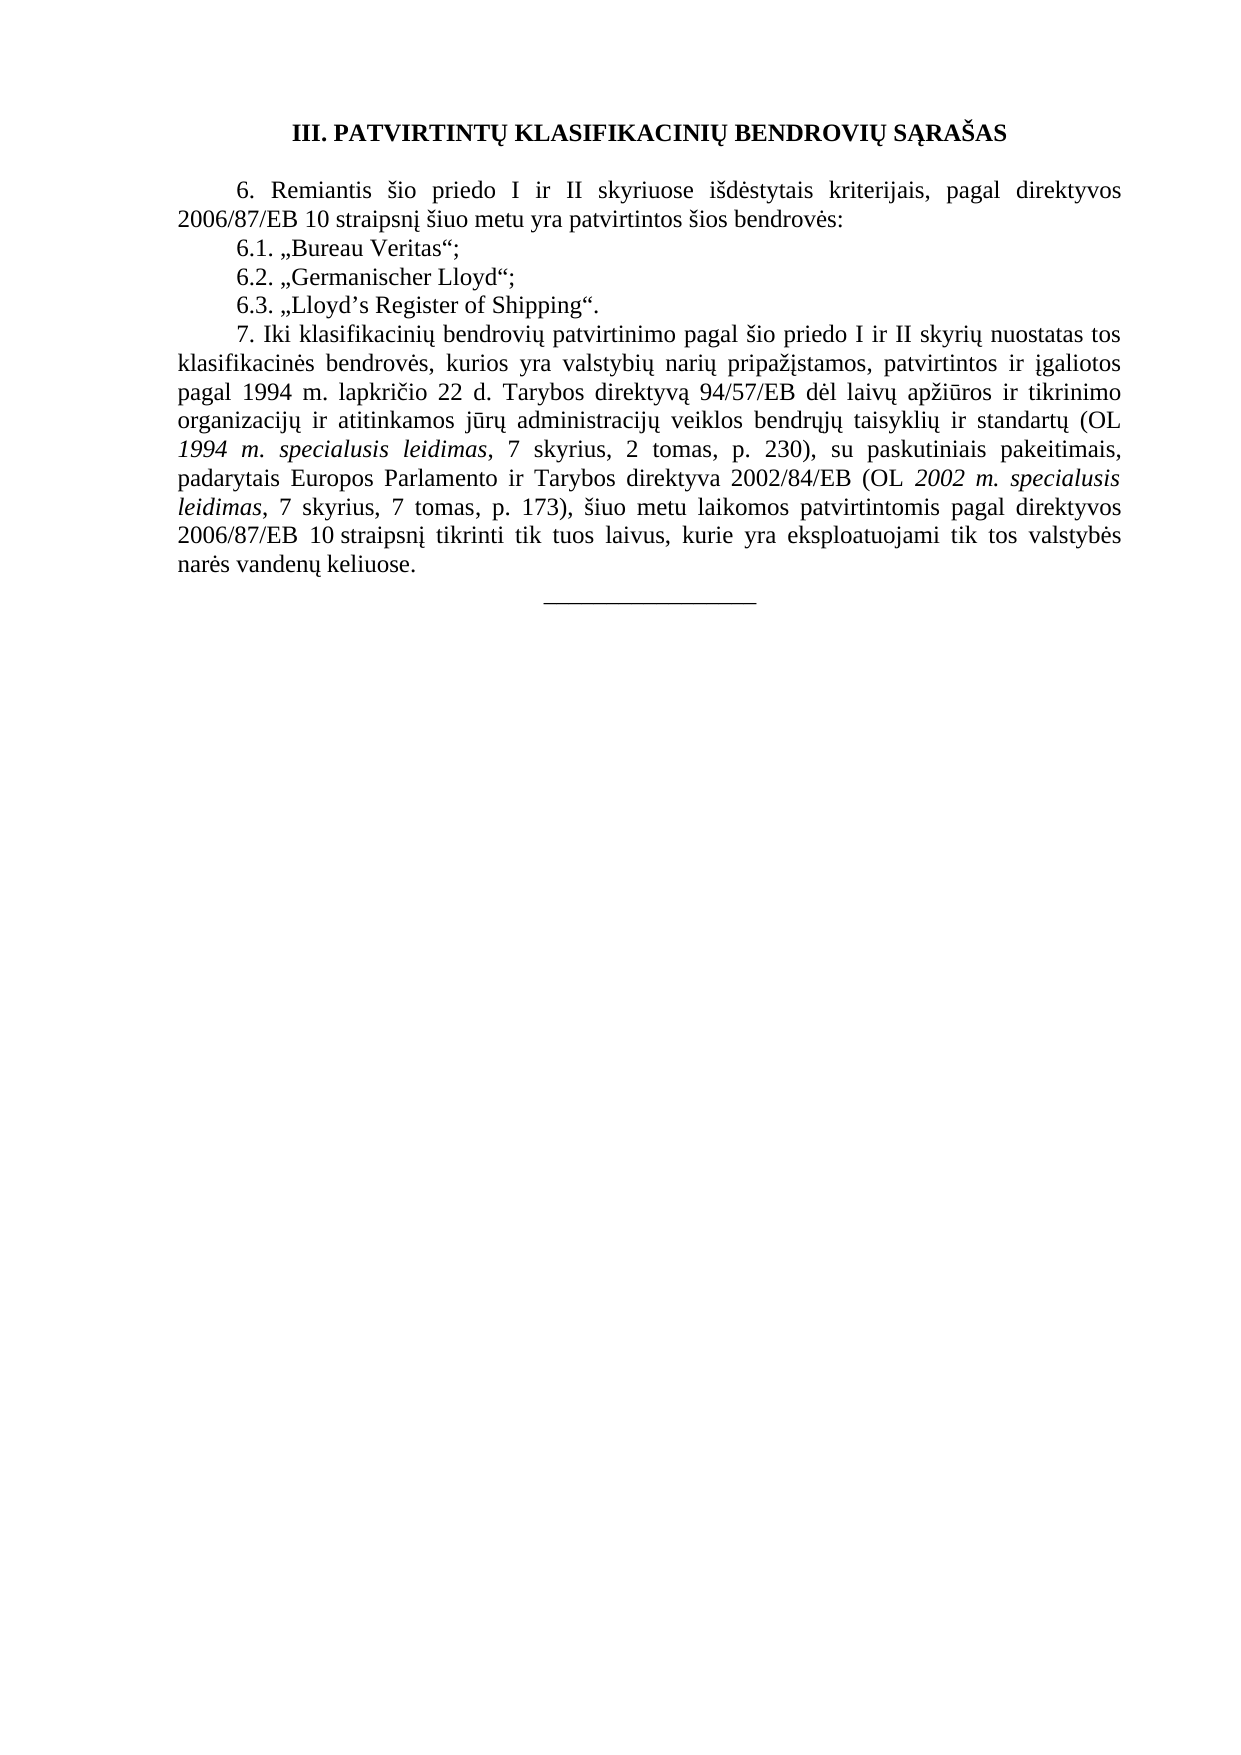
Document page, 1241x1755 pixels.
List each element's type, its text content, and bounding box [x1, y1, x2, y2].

text 6.3. „Lloyd’s Register of Shipping“. [177, 291, 1122, 319]
text III. PATVIRTINTŲ KLASIFIKACINIŲ BENDROVIŲ SĄRAŠAS [177, 118, 1122, 147]
text 6.2. „Germanischer Lloyd“; [177, 262, 1122, 291]
text 7. Iki klasifikacinių bendrovių patvirtinimo pagal šio priedo I ir II skyrių nuostatas tos klasifikacinės bendrovės, kurios yra valstybių narių pripažįstamos, patvirtintos ir įgaliotos pagal 1994 m. lapkričio 22 d. Tarybos direktyvą 94/57/EB dėl laivų apžiūros ir tikrinimo organizacijų ir atitinkamos jūrų administracijų veiklos bendrųjų taisyklių ir standartų (OL 1994 m. specialusis leidimas, 7 skyrius, 2 tomas, p. 230), su paskutiniais pakeitimais, padarytais Europos Parlamento ir Tarybos direktyva 2002/84/EB (OL 2002 m. specialusis leidimas, 7 skyrius, 7 tomas, p. 173), šiuo metu laikomos patvirtintomis pagal direktyvos 2006/87/EB 10 straipsnį tikrinti tik tuos laivus, kurie yra eksploatuojami tik tos valstybės narės vandenų keliuose. [177, 319, 1122, 578]
text _________________ [177, 578, 1122, 607]
text 6.1. „Bureau Veritas“; [177, 233, 1122, 262]
text 6. Remiantis šio priedo I ir II skyriuose išdėstytais kriterijais, pagal direktyvos 2006/87/EB 10 straipsnį šiuo metu yra patvirtintos šios bendrovės: [177, 176, 1122, 233]
